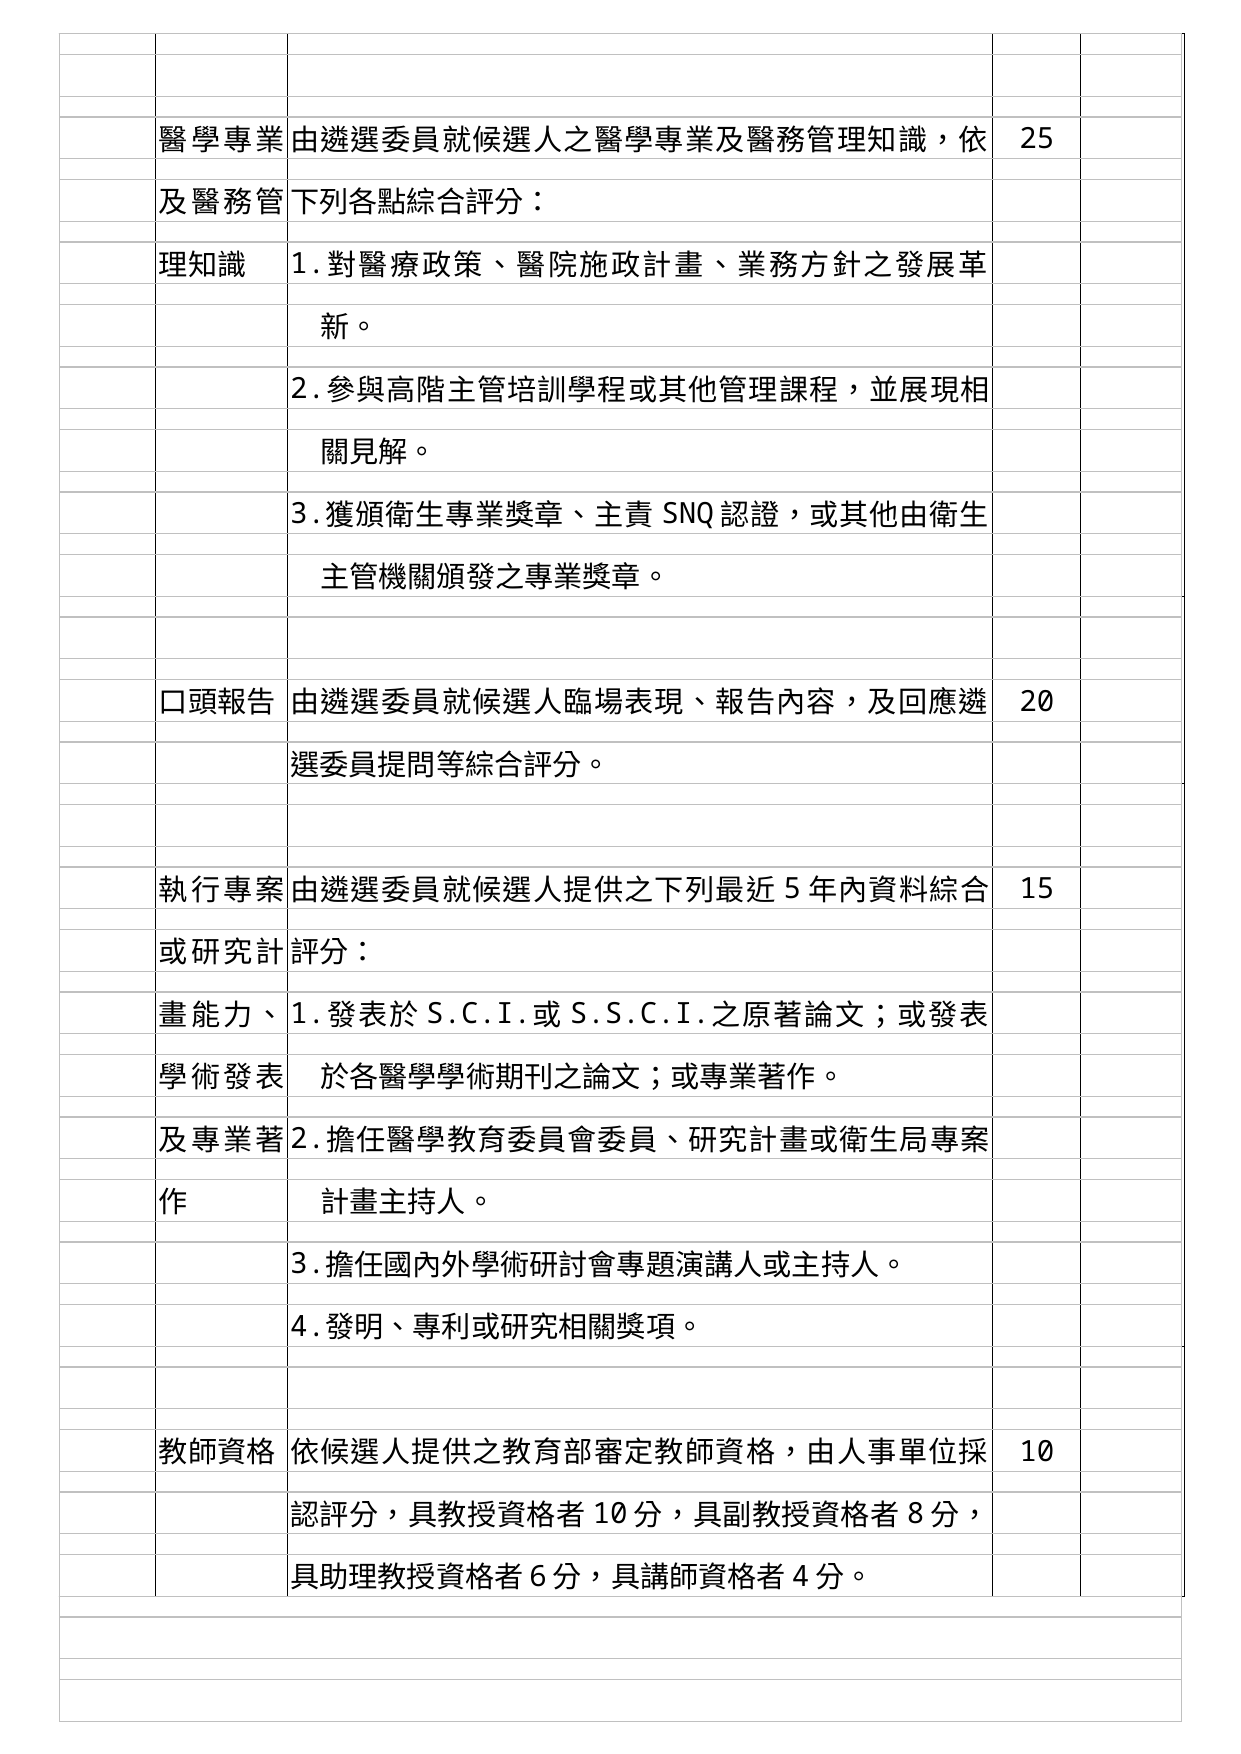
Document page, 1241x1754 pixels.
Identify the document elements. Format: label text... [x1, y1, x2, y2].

table_cell [60, 1347, 155, 1366]
table_cell 畫能力、 [156, 993, 287, 1033]
table_cell [993, 1368, 1080, 1408]
table_cell [60, 930, 155, 971]
table_cell [288, 597, 992, 616]
table_cell [993, 909, 1080, 929]
table_cell [993, 534, 1080, 554]
table_cell [156, 1159, 287, 1179]
table_cell [288, 909, 992, 929]
table_cell [60, 368, 155, 408]
table_cell [60, 597, 155, 616]
table_cell 醫學專業 [156, 118, 287, 158]
table_cell [156, 34, 287, 54]
table_cell [288, 284, 992, 304]
table_cell 15 [993, 868, 1080, 908]
table_cell [60, 1055, 155, 1096]
table_cell [1081, 118, 1181, 158]
table_cell [60, 493, 155, 533]
table_cell 教師資格 [156, 1430, 287, 1471]
table_cell [60, 243, 155, 283]
table_cell [288, 159, 992, 179]
table_cell [1081, 222, 1181, 241]
table_cell [156, 493, 287, 533]
table_cell [60, 784, 155, 804]
table_cell [993, 597, 1080, 616]
table_cell [156, 597, 287, 616]
table_cell [993, 1534, 1080, 1554]
table_cell 於各醫學學術期刊之論文；或專業著作。 [288, 1055, 992, 1096]
table_cell [60, 409, 155, 429]
table_cell [60, 909, 155, 929]
table_cell [288, 1368, 992, 1408]
table_cell [993, 1097, 1080, 1116]
table_cell [60, 180, 155, 221]
table_cell [288, 659, 992, 679]
table_cell [60, 1180, 155, 1221]
table_cell [1081, 1493, 1181, 1533]
table_cell [156, 97, 287, 116]
table_cell [156, 222, 287, 241]
table_cell [993, 222, 1080, 241]
table_cell [288, 1409, 992, 1429]
table_cell 2.擔任醫學教育委員會委員、研究計畫或衛生局專案 [288, 1118, 992, 1158]
table_cell [993, 284, 1080, 304]
table_cell [993, 347, 1080, 366]
table_cell [156, 909, 287, 929]
table_cell [60, 972, 155, 991]
table_cell 依候選人提供之教育部審定教師資格，由人事單位採 [288, 1430, 992, 1471]
table_cell [60, 993, 155, 1033]
table_cell [156, 368, 287, 408]
table_cell [993, 743, 1080, 783]
table_cell [993, 34, 1080, 54]
table_cell [993, 430, 1080, 471]
table_cell 10 [993, 1430, 1080, 1471]
table_cell [1081, 1347, 1181, 1366]
table_cell [1081, 680, 1181, 721]
table_cell [156, 784, 287, 804]
table_cell [60, 743, 155, 783]
table_cell [993, 1055, 1080, 1096]
table_cell 作 [156, 1180, 287, 1221]
table_cell [288, 1284, 992, 1304]
table_cell [1081, 1159, 1181, 1179]
table_cell [1081, 284, 1181, 304]
table_cell 計畫主持人。 [288, 1180, 992, 1221]
table_cell [993, 1284, 1080, 1304]
table_cell [60, 1284, 155, 1304]
table_cell [156, 1222, 287, 1241]
table_cell 及專業著 [156, 1118, 287, 1158]
table_cell [156, 1305, 287, 1346]
table_cell 4.發明、專利或研究相關獎項。 [288, 1305, 992, 1346]
table_cell [156, 159, 287, 179]
table_cell [1081, 1055, 1181, 1096]
table_cell 執行專案 [156, 868, 287, 908]
table_cell [60, 1409, 155, 1429]
table_cell [60, 34, 155, 54]
table_cell [156, 743, 287, 783]
table_cell [993, 1555, 1080, 1596]
table_cell [1081, 930, 1181, 971]
table_cell [993, 493, 1080, 533]
table_cell [993, 993, 1080, 1033]
table_cell [993, 243, 1080, 283]
table_cell [1081, 430, 1181, 471]
table_cell [60, 347, 155, 366]
table_cell [60, 1097, 155, 1116]
table_cell [288, 784, 992, 804]
table_cell [993, 1472, 1080, 1491]
table_cell [1081, 847, 1181, 866]
table_cell [60, 97, 155, 116]
table_cell [1081, 1409, 1181, 1429]
table_cell [156, 1555, 287, 1596]
table_cell [288, 55, 992, 96]
table_cell [60, 118, 155, 158]
table_cell [288, 1472, 992, 1491]
table_cell [1081, 1034, 1181, 1054]
table_cell [1081, 534, 1181, 554]
table_cell [156, 284, 287, 304]
table_cell [1081, 722, 1181, 741]
table_cell [1081, 993, 1181, 1033]
table_cell [288, 222, 992, 241]
table_cell [60, 847, 155, 866]
table_cell [1081, 55, 1181, 96]
table_cell 理知識 [156, 243, 287, 283]
table_cell [288, 618, 992, 658]
table_cell [60, 805, 155, 846]
table_cell [60, 1472, 155, 1491]
table_cell [156, 972, 287, 991]
table_cell [288, 1034, 992, 1054]
table_cell 3.獲頒衛生專業獎章、主責SNQ認證，或其他由衛生 [288, 493, 992, 533]
table_cell [60, 159, 155, 179]
table_cell [993, 555, 1080, 596]
table_cell [60, 1034, 155, 1054]
table_cell [156, 659, 287, 679]
table_cell [1081, 784, 1181, 804]
table_cell [1081, 743, 1181, 783]
table_cell [288, 97, 992, 116]
table_cell [156, 305, 287, 346]
table_cell [156, 1097, 287, 1116]
table_cell [1081, 1118, 1181, 1158]
table_cell [1081, 1180, 1181, 1221]
table_cell [288, 534, 992, 554]
table_cell [1081, 305, 1181, 346]
table_cell [993, 472, 1080, 491]
table_cell [156, 1472, 287, 1491]
table_cell 具助理教授資格者6分，具講師資格者4分。 [288, 1555, 992, 1596]
table_cell 1.對醫療政策、醫院施政計畫、業務方針之發展革 [288, 243, 992, 283]
table_cell [288, 34, 992, 54]
table_cell [993, 1180, 1080, 1221]
table_cell [1081, 597, 1181, 616]
table_cell [156, 1284, 287, 1304]
table_cell [60, 1305, 155, 1346]
table_cell [288, 1159, 992, 1179]
table_cell [156, 1347, 287, 1366]
table_cell 評分： [288, 930, 992, 971]
table_cell [156, 430, 287, 471]
table_cell [1081, 243, 1181, 283]
table_cell [156, 347, 287, 366]
table_cell 及醫務管 [156, 180, 287, 221]
table_cell [60, 1430, 155, 1471]
table_cell [1081, 909, 1181, 929]
table_cell [1081, 555, 1181, 596]
table_cell [993, 784, 1080, 804]
table_cell 由遴選委員就候選人臨場表現、報告內容，及回應遴 [288, 680, 992, 721]
table_cell [156, 722, 287, 741]
table_cell 或研究計 [156, 930, 287, 971]
table_cell [156, 409, 287, 429]
table_cell [1081, 659, 1181, 679]
table_cell [60, 868, 155, 908]
table_cell [1081, 1243, 1181, 1283]
table_cell [156, 1034, 287, 1054]
table_cell 學術發表 [156, 1055, 287, 1096]
table_cell [993, 180, 1080, 221]
table_cell 選委員提問等綜合評分。 [288, 743, 992, 783]
table_cell [60, 1555, 155, 1596]
table_cell [60, 55, 155, 96]
table_cell [156, 534, 287, 554]
table_cell [60, 1493, 155, 1533]
table_cell [60, 680, 155, 721]
table_cell 3.擔任國內外學術研討會專題演講人或主持人。 [288, 1243, 992, 1283]
table_cell [156, 1534, 287, 1554]
table_cell [993, 305, 1080, 346]
table_cell 認評分，具教授資格者10分，具副教授資格者8分， [288, 1493, 992, 1533]
table_cell [993, 368, 1080, 408]
table_cell [1081, 805, 1181, 846]
table_cell [993, 1222, 1080, 1241]
table_cell 25 [993, 118, 1080, 158]
table_cell [288, 1347, 992, 1366]
table_cell [1081, 472, 1181, 491]
table_cell [1081, 493, 1181, 533]
table_cell [60, 284, 155, 304]
table_cell [288, 347, 992, 366]
table_cell [1081, 180, 1181, 221]
table_cell 主管機關頒發之專業獎章。 [288, 555, 992, 596]
table_cell [288, 972, 992, 991]
table_cell [288, 1097, 992, 1116]
table_cell [993, 1034, 1080, 1054]
table_cell [993, 722, 1080, 741]
table_cell [60, 472, 155, 491]
table_cell [60, 1222, 155, 1241]
table_cell [993, 618, 1080, 658]
table_cell 由遴選委員就候選人提供之下列最近5年內資料綜合 [288, 868, 992, 908]
table_cell [1081, 1284, 1181, 1304]
table_cell [288, 722, 992, 741]
table_cell [993, 409, 1080, 429]
table_cell 關見解。 [288, 430, 992, 471]
table_cell [993, 805, 1080, 846]
table_cell [156, 55, 287, 96]
table_cell [156, 847, 287, 866]
table_cell 由遴選委員就候選人之醫學專業及醫務管理知識，依 [288, 118, 992, 158]
table_cell [288, 1222, 992, 1241]
table_cell 2.參與高階主管培訓學程或其他管理課程，並展現相 [288, 368, 992, 408]
table_cell 下列各點綜合評分： [288, 180, 992, 221]
table_cell [1081, 618, 1181, 658]
table_cell 1.發表於S.C.I.或S.S.C.I.之原著論文；或發表 [288, 993, 992, 1033]
table_cell [288, 847, 992, 866]
table_cell [60, 722, 155, 741]
table_cell [993, 1409, 1080, 1429]
table_cell [156, 805, 287, 846]
table_cell [993, 1118, 1080, 1158]
table_cell [60, 534, 155, 554]
table_cell [993, 659, 1080, 679]
table_cell [156, 472, 287, 491]
table_cell [993, 1159, 1080, 1179]
table_cell [1081, 368, 1181, 408]
table_cell [1081, 34, 1181, 54]
table_cell [60, 618, 155, 658]
table_cell [60, 305, 155, 346]
table_cell [993, 972, 1080, 991]
table_cell [1081, 1534, 1181, 1554]
table_cell [156, 1409, 287, 1429]
table_cell [993, 55, 1080, 96]
table_cell [1081, 1305, 1181, 1346]
table_cell [60, 222, 155, 241]
table_cell [1081, 1555, 1181, 1596]
table_cell [288, 472, 992, 491]
table_cell [60, 1368, 155, 1408]
table_cell [993, 847, 1080, 866]
table_cell [156, 1493, 287, 1533]
table_cell [60, 430, 155, 471]
table_cell [993, 1347, 1080, 1366]
table_cell [1081, 97, 1181, 116]
table_cell [156, 618, 287, 658]
table_cell [60, 1243, 155, 1283]
table_cell [993, 159, 1080, 179]
table_cell [60, 555, 155, 596]
table_cell [1081, 1097, 1181, 1116]
table_cell 口頭報告 [156, 680, 287, 721]
table_cell [1081, 1222, 1181, 1241]
table_cell [60, 1534, 155, 1554]
table_cell [1081, 409, 1181, 429]
table_cell [60, 1118, 155, 1158]
table_cell [1081, 1472, 1181, 1491]
table_cell [288, 409, 992, 429]
table_cell [60, 1159, 155, 1179]
table_cell [1081, 868, 1181, 908]
table_cell [1081, 1368, 1181, 1408]
table_cell [288, 1534, 992, 1554]
table_cell [1081, 347, 1181, 366]
table_cell [993, 1493, 1080, 1533]
table_cell [993, 1243, 1080, 1283]
table_cell [156, 555, 287, 596]
table_cell [1081, 1430, 1181, 1471]
table_cell [288, 805, 992, 846]
table_cell 20 [993, 680, 1080, 721]
table_cell [156, 1368, 287, 1408]
table_cell [1081, 972, 1181, 991]
table_cell 新。 [288, 305, 992, 346]
table_cell [60, 659, 155, 679]
table_cell [1081, 159, 1181, 179]
table_cell [993, 1305, 1080, 1346]
table_cell [156, 1243, 287, 1283]
table_cell [993, 97, 1080, 116]
table_cell [993, 930, 1080, 971]
